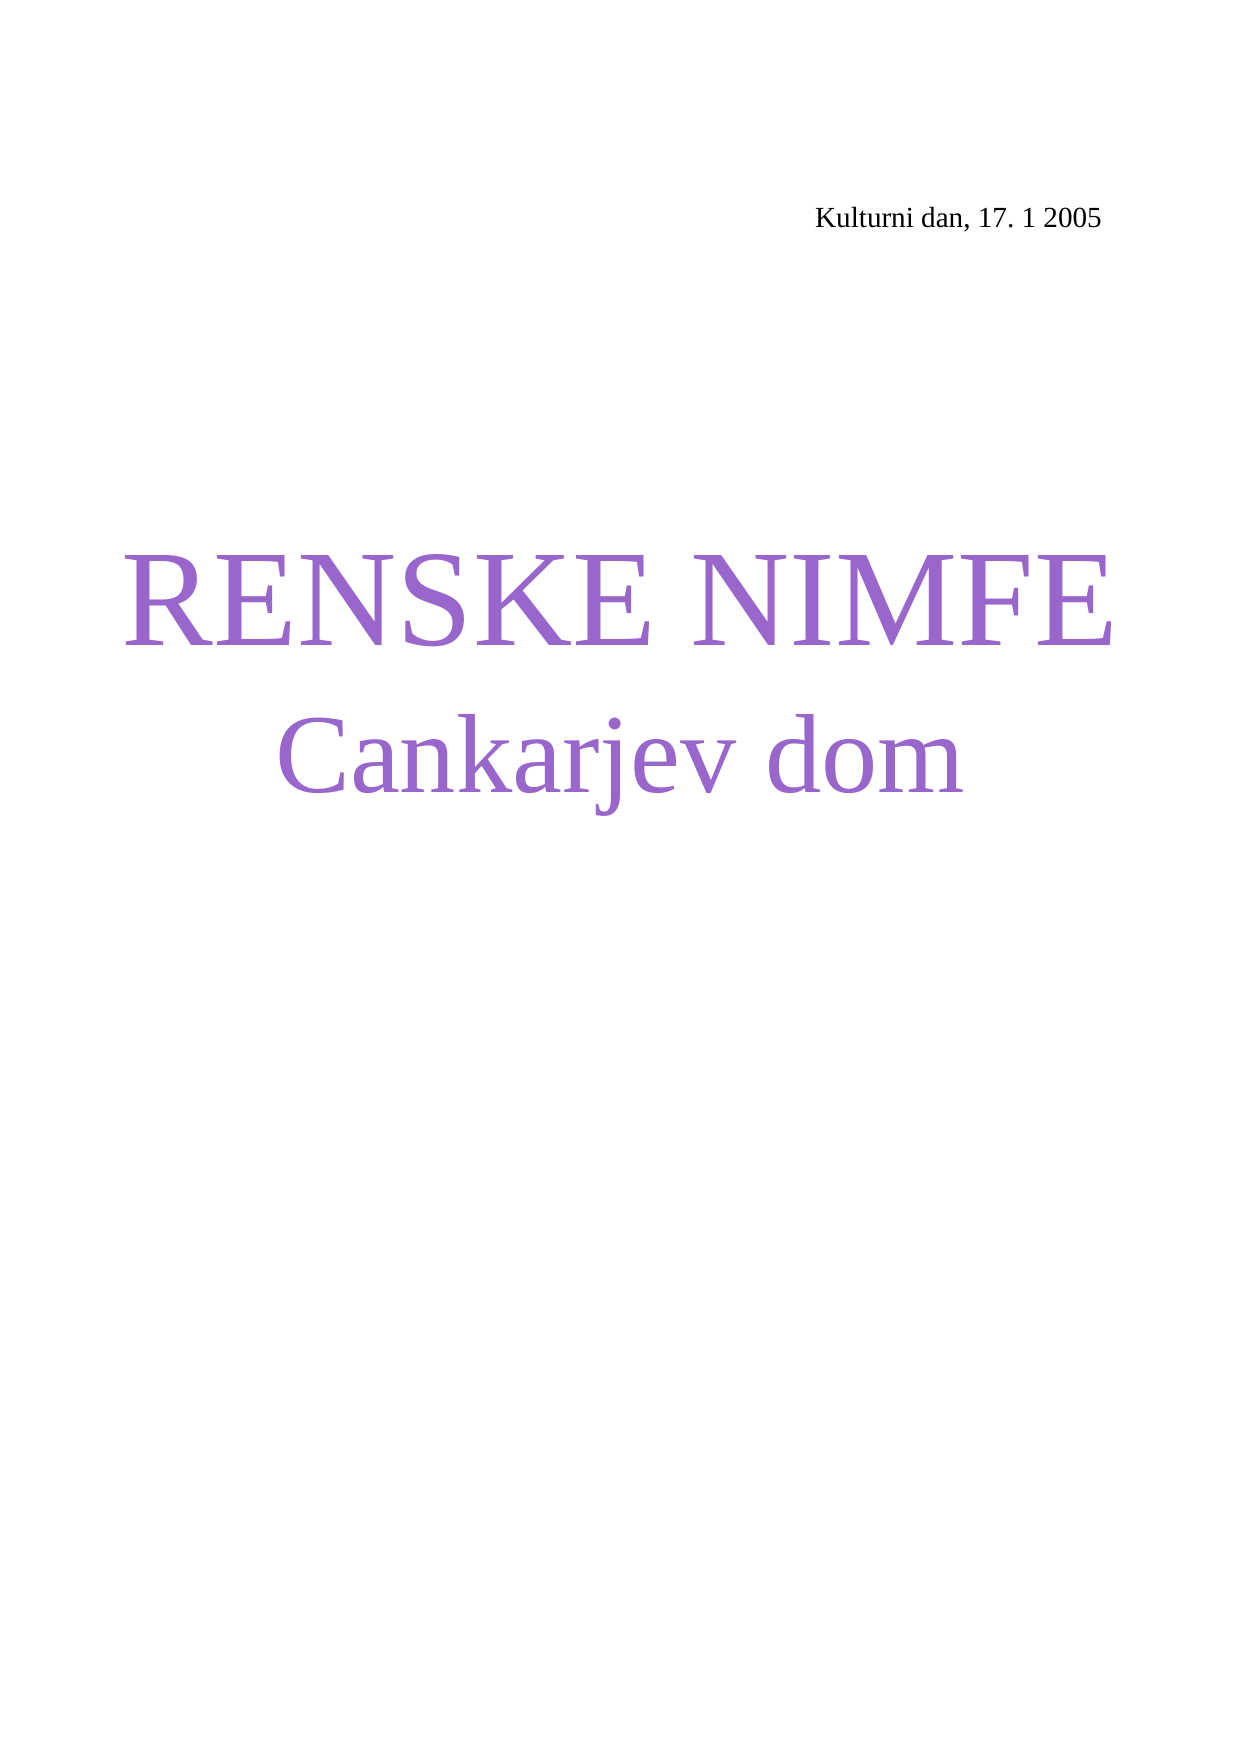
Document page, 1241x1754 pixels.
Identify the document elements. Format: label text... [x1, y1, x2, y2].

text RENSKE NIMFE [118, 517, 1122, 675]
text Cankarjev dom [118, 688, 1122, 817]
text Kulturni dan, 17. 1 2005 [118, 201, 1122, 234]
